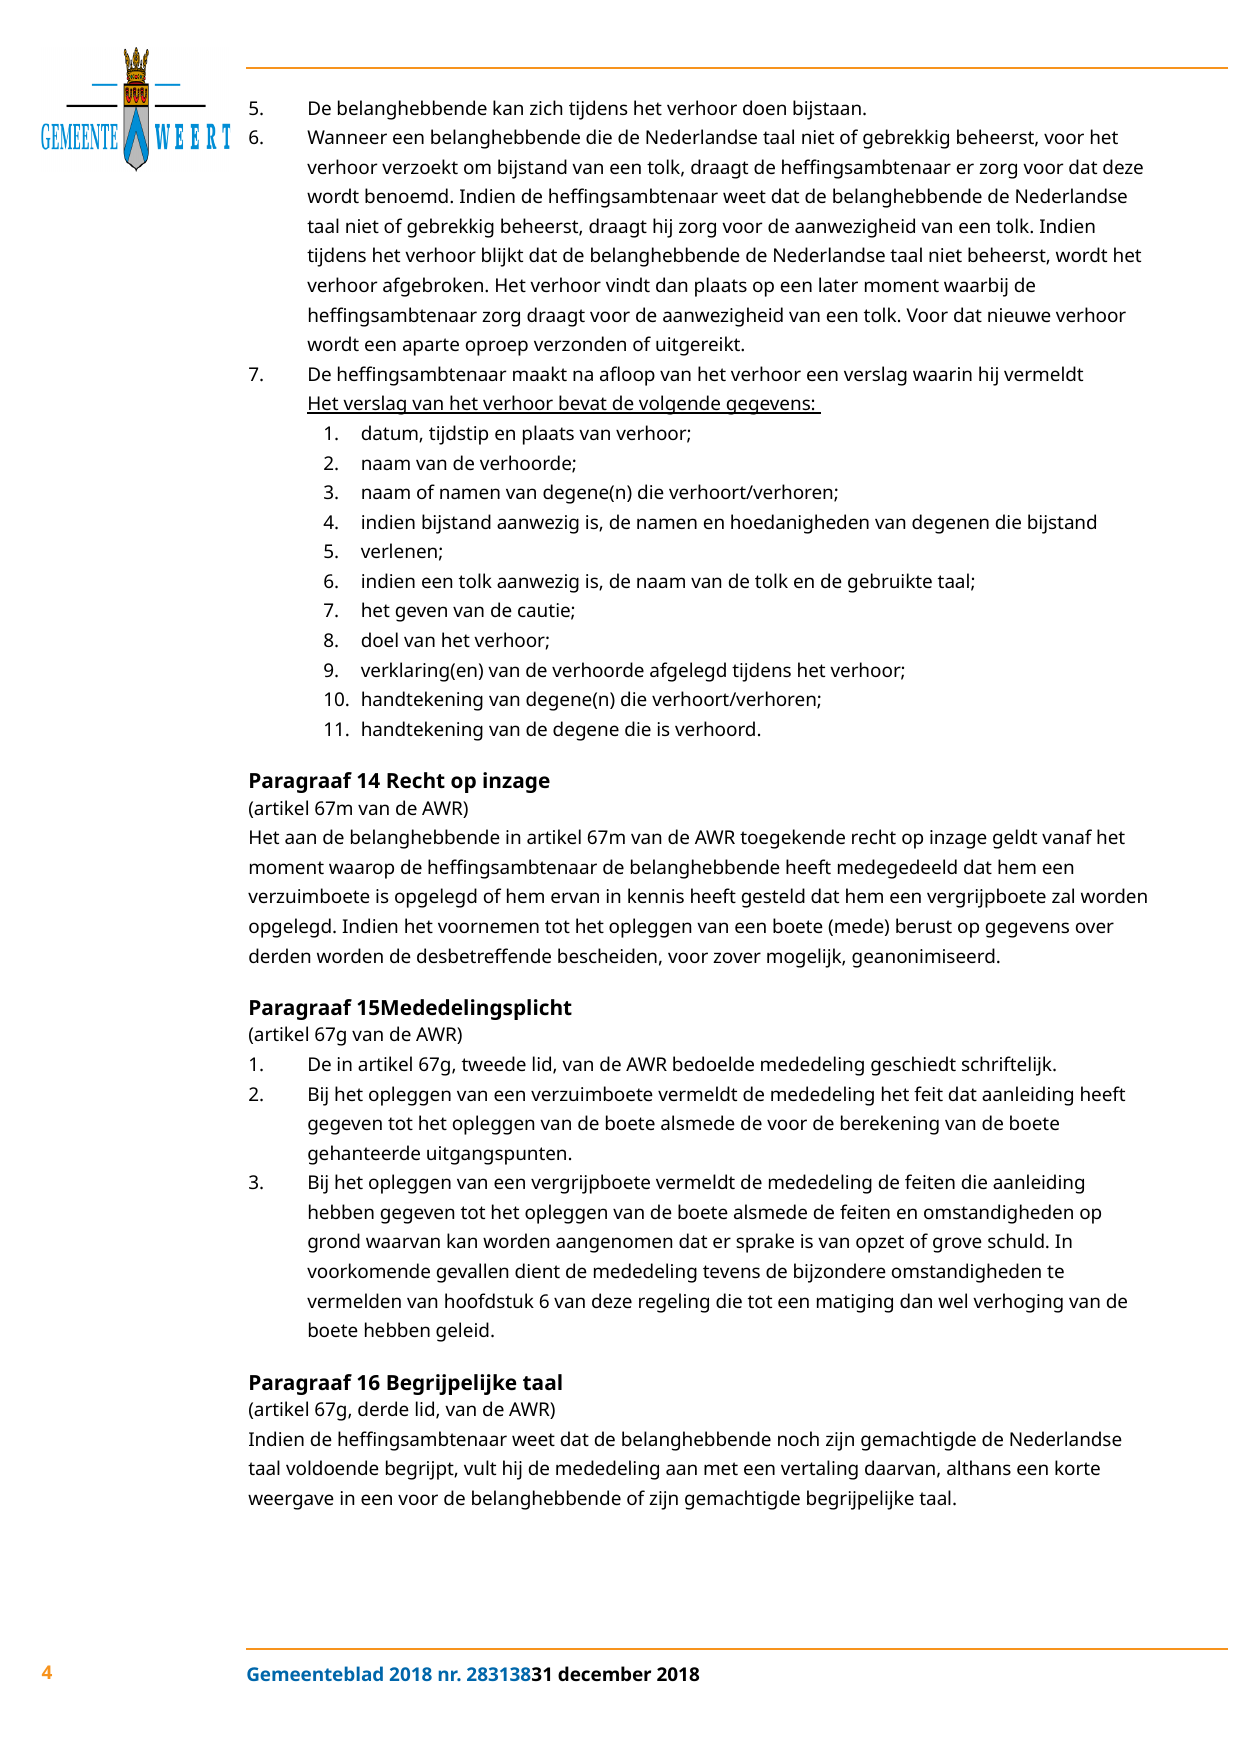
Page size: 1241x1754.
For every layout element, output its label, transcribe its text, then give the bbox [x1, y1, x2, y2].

text (artikel 67g van de AWR) [248, 1022, 1152, 1047]
list het geven van de cautie; [323, 598, 1152, 623]
list indien een tolk aanwezig is, de naam van de tolk en de gebruikte taal; [323, 568, 1152, 594]
list naam of namen van degene(n) die verhoort/verhoren; [323, 479, 1152, 505]
list Het verslag van het verhoor bevat de volgende gegevens: [248, 391, 1152, 416]
picture [41, 47, 231, 172]
text Het aan de belanghebbende in artikel 67m van de AWR toegekende recht op inzage geldt vanaf het moment waarop de heffingsambtenaar de belanghebbende heeft medegedeeld dat hem een verzuimboete is opgelegd of hem ervan in kennis heeft gesteld dat hem een vergrijpboete zal worden opgelegd. Indien het voornemen tot het opleggen van een boete (mede) berust op gegevens over derden worden de desbetreffende bescheiden, voor zover mogelijk, geanonimiseerd. [248, 824, 1152, 968]
list Bij het opleggen van een verzuimboete vermeldt de mededeling het feit dat aanleiding heeft gegeven tot het opleggen van de boete alsmede de voor de berekening van de boete gehanteerde uitgangspunten. [248, 1081, 1152, 1166]
list naam van de verhoorde; [323, 450, 1152, 476]
list doel van het verhoor; [323, 627, 1152, 653]
text Paragraaf 16 Begrijpelijke taal [248, 1368, 1152, 1396]
list Wanneer een belanghebbende die de Nederlandse taal niet of gebrekkig beheerst, voor het verhoor verzoekt om bijstand van een tolk, draagt de heffingsambtenaar er zorg voor dat deze wordt benoemd. Indien de heffingsambtenaar weet dat de belanghebbende de Nederlandse taal niet of gebrekkig beheerst, draagt hij zorg voor de aanwezigheid van een tolk. Indien tijdens het verhoor blijkt dat de belanghebbende de Nederlandse taal niet beheerst, wordt het verhoor afgebroken. Het verhoor vindt dan plaats op een later moment waarbij de heffingsambtenaar zorg draagt voor de aanwezigheid van een tolk. Voor dat nieuwe verhoor wordt een aparte oproep verzonden of uitgereikt. [248, 124, 1152, 357]
list De belanghebbende kan zich tijdens het verhoor doen bijstaan. [248, 95, 1152, 121]
list verlenen; [323, 538, 1152, 564]
list verklaring(en) van de verhoorde afgelegd tijdens het verhoor; [323, 657, 1152, 683]
list De in artikel 67g, tweede lid, van de AWR bedoelde mededeling geschiedt schriftelijk. [248, 1051, 1152, 1077]
list handtekening van degene(n) die verhoort/verhoren; [323, 686, 1152, 712]
list indien bijstand aanwezig is, de namen en hoedanigheden van degenen die bijstand [323, 509, 1152, 535]
text (artikel 67m van de AWR) [248, 795, 1152, 821]
text (artikel 67g, derde lid, van de AWR) [248, 1396, 1152, 1422]
text Paragraaf 15Mededelingsplicht [248, 993, 1152, 1022]
list handtekening van de degene die is verhoord. [323, 716, 1152, 742]
list Bij het opleggen van een vergrijpboete vermeldt de mededeling de feiten die aanleiding hebben gegeven tot het opleggen van de boete alsmede de feiten en omstandigheden op grond waarvan kan worden aangenomen dat er sprake is van opzet of grove schuld. In voorkomende gevallen dient de mededeling tevens de bijzondere omstandigheden te vermelden van hoofdstuk 6 van deze regeling die tot een matiging dan wel verhoging van de boete hebben geleid. [248, 1169, 1152, 1343]
list datum, tijdstip en plaats van verhoor; [323, 420, 1152, 446]
text Paragraaf 14 Recht op inzage [248, 766, 1152, 795]
text Indien de heffingsambtenaar weet dat de belanghebbende noch zijn gemachtigde de Nederlandse taal voldoende begrijpt, vult hij de mededeling aan met een vertaling daarvan, althans een korte weergave in een voor de belanghebbende of zijn gemachtigde begrijpelijke taal. [248, 1426, 1152, 1511]
list De heffingsambtenaar maakt na afloop van het verhoor een verslag waarin hij vermeldt [248, 361, 1152, 387]
